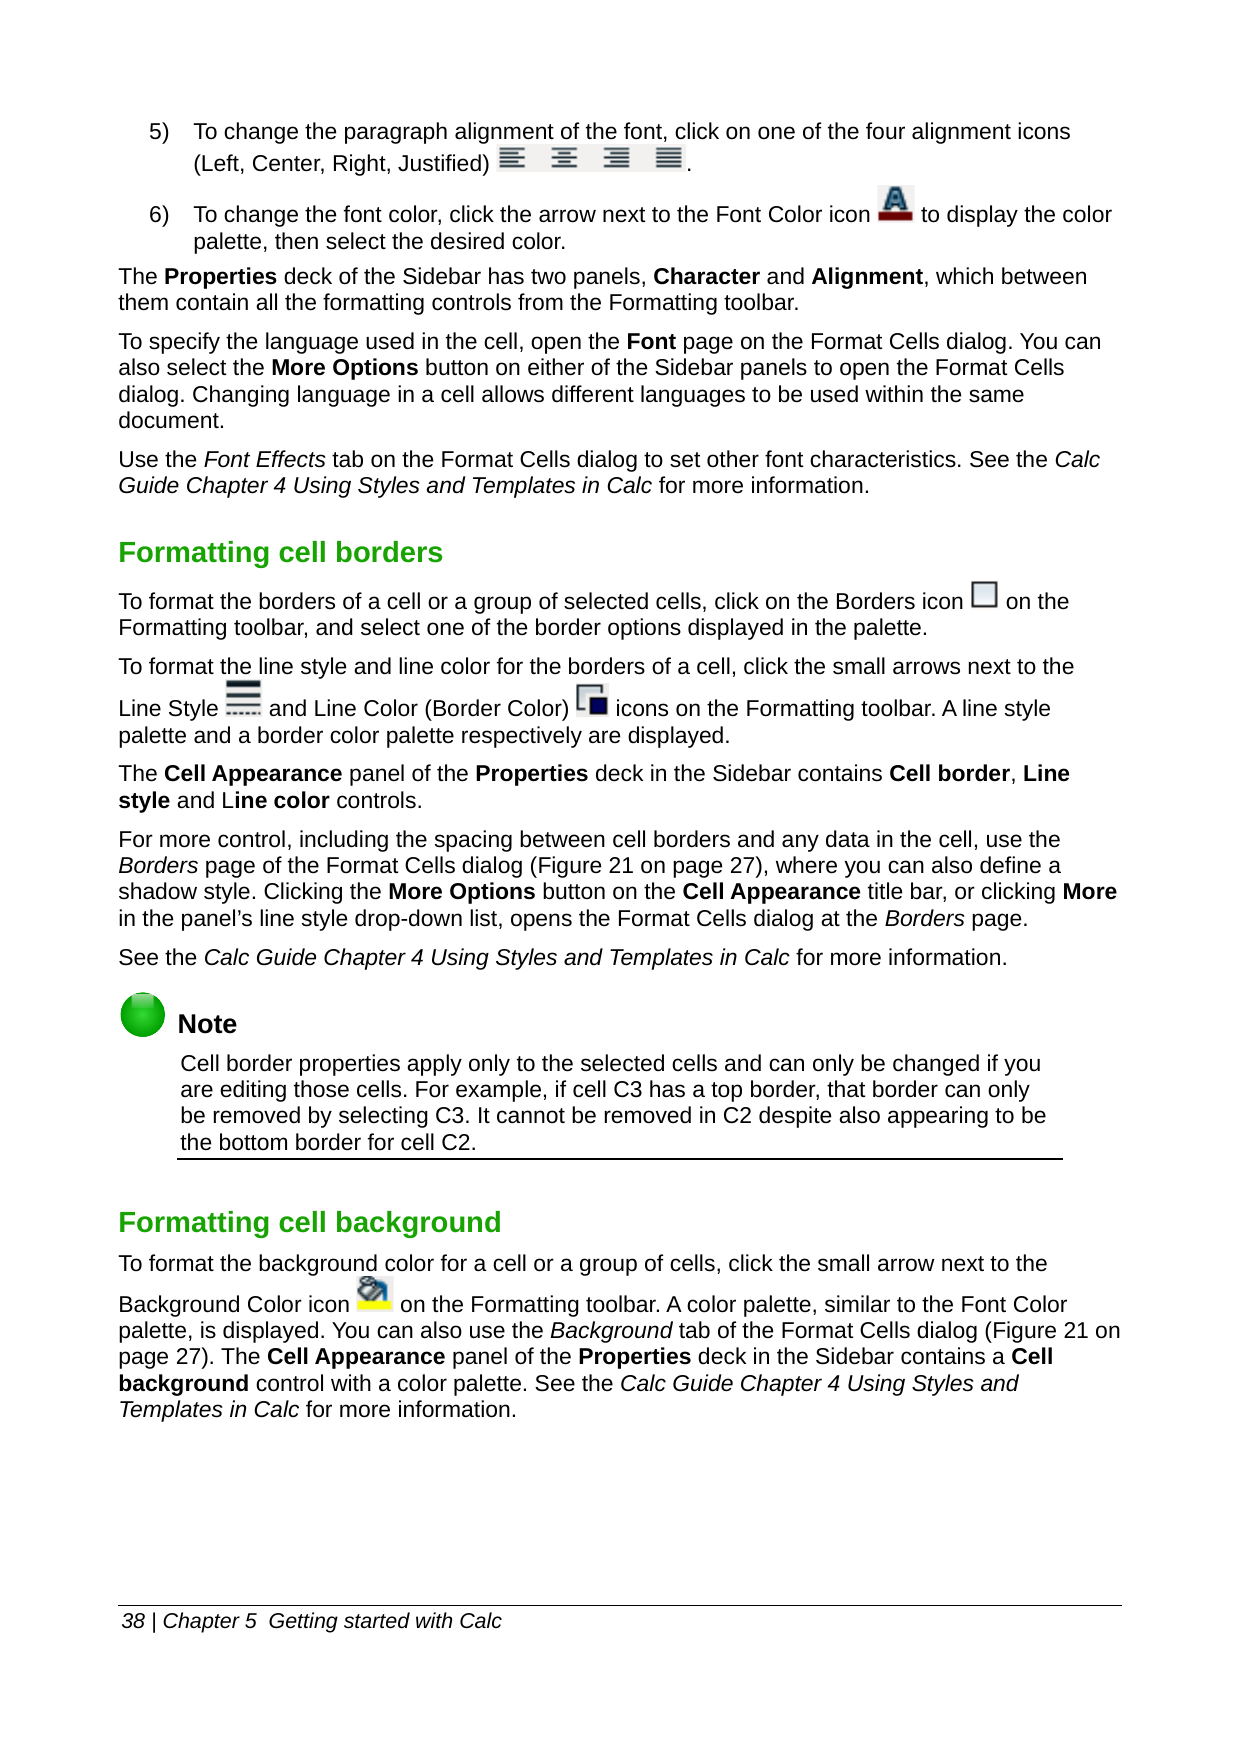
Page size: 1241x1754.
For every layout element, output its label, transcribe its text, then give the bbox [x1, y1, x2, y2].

text To format the background color for a cell or a group of cells, click the small arrow next to the Background Color icon on the Formatting toolbar. A color palette, similar to the Font Color palette, is displayed. You can also use the Background tab of the Format Cells dialog (Figure 21 on page 27). The Cell Appearance panel of the Properties deck in the Sidebar contains a Cell background control with a color palette. See the Calc Guide Chapter 4 Using Styles and Templates in Calc for more information. [118, 1250, 1122, 1422]
text Use the Font Effects tab on the Format Cells dialog to set other font characteristics. See the Calc Guide Chapter 4 Using Styles and Templates in Calc for more information. [118, 446, 1122, 499]
text To format the borders of a cell or a group of selected cells, click on the Borders icon on the Formatting toolbar, and select one of the border options displayed in the palette. [118, 580, 1122, 640]
text To specify the language used in the cell, open the Font page on the Format Cells dialog. You can also select the More Options button on either of the Sidebar panels to open the Format Cells dialog. Changing language in a cell allows different languages to be used within the same document. [118, 328, 1122, 433]
picture [225, 679, 263, 717]
text The Cell Appearance panel of the Properties deck in the Sidebar contains Cell border, Line style and Line color controls. [118, 760, 1122, 813]
list To change the paragraph alignment of the font, click on one of the four alignment icons (Left, Center, Right, Justified) . [169, 118, 1122, 176]
picture [970, 580, 1000, 610]
text The Properties deck of the Sidebar has two panels, Character and Alignment, which between them contain all the formatting controls from the Formatting toolbar. [118, 263, 1122, 316]
text Cell border properties apply only to the selected cells and can only be changed if you are editing those cells. For example, if cell C3 has a top border, that border can only be removed by selecting C3. It cannot be removed in C2 despite also appearing to be the bottom border for cell C2. [177, 1047, 1063, 1158]
subtitle Note [118, 990, 1122, 1039]
subtitle Formatting cell background [118, 1205, 1122, 1238]
text See the Calc Guide Chapter 4 Using Styles and Templates in Calc for more information. [118, 943, 1122, 970]
text For more control, including the spacing between cell borders and any data in the cell, use the Borders page of the Format Cells dialog (Figure 21 on page 27), where you can also define a shadow style. Clicking the More Options button on the Cell Appearance title bar, or clicking More in the panel’s line style drop-down list, opens the Format Cells dialog at the Borders page. [118, 826, 1122, 931]
picture [575, 683, 610, 717]
subtitle Formatting cell borders [118, 535, 1122, 568]
picture [877, 185, 915, 223]
picture [496, 144, 686, 172]
list To change the font color, click the arrow next to the Font Color icon to display the color palette, then select the desired color. [169, 185, 1122, 254]
text To format the line style and line color for the borders of a cell, click the small arrows next to the Line Style and Line Color (Border Color) icons on the Formatting toolbar. A line style palette and a border color palette respectively are displayed. [118, 653, 1122, 748]
picture [356, 1276, 394, 1312]
